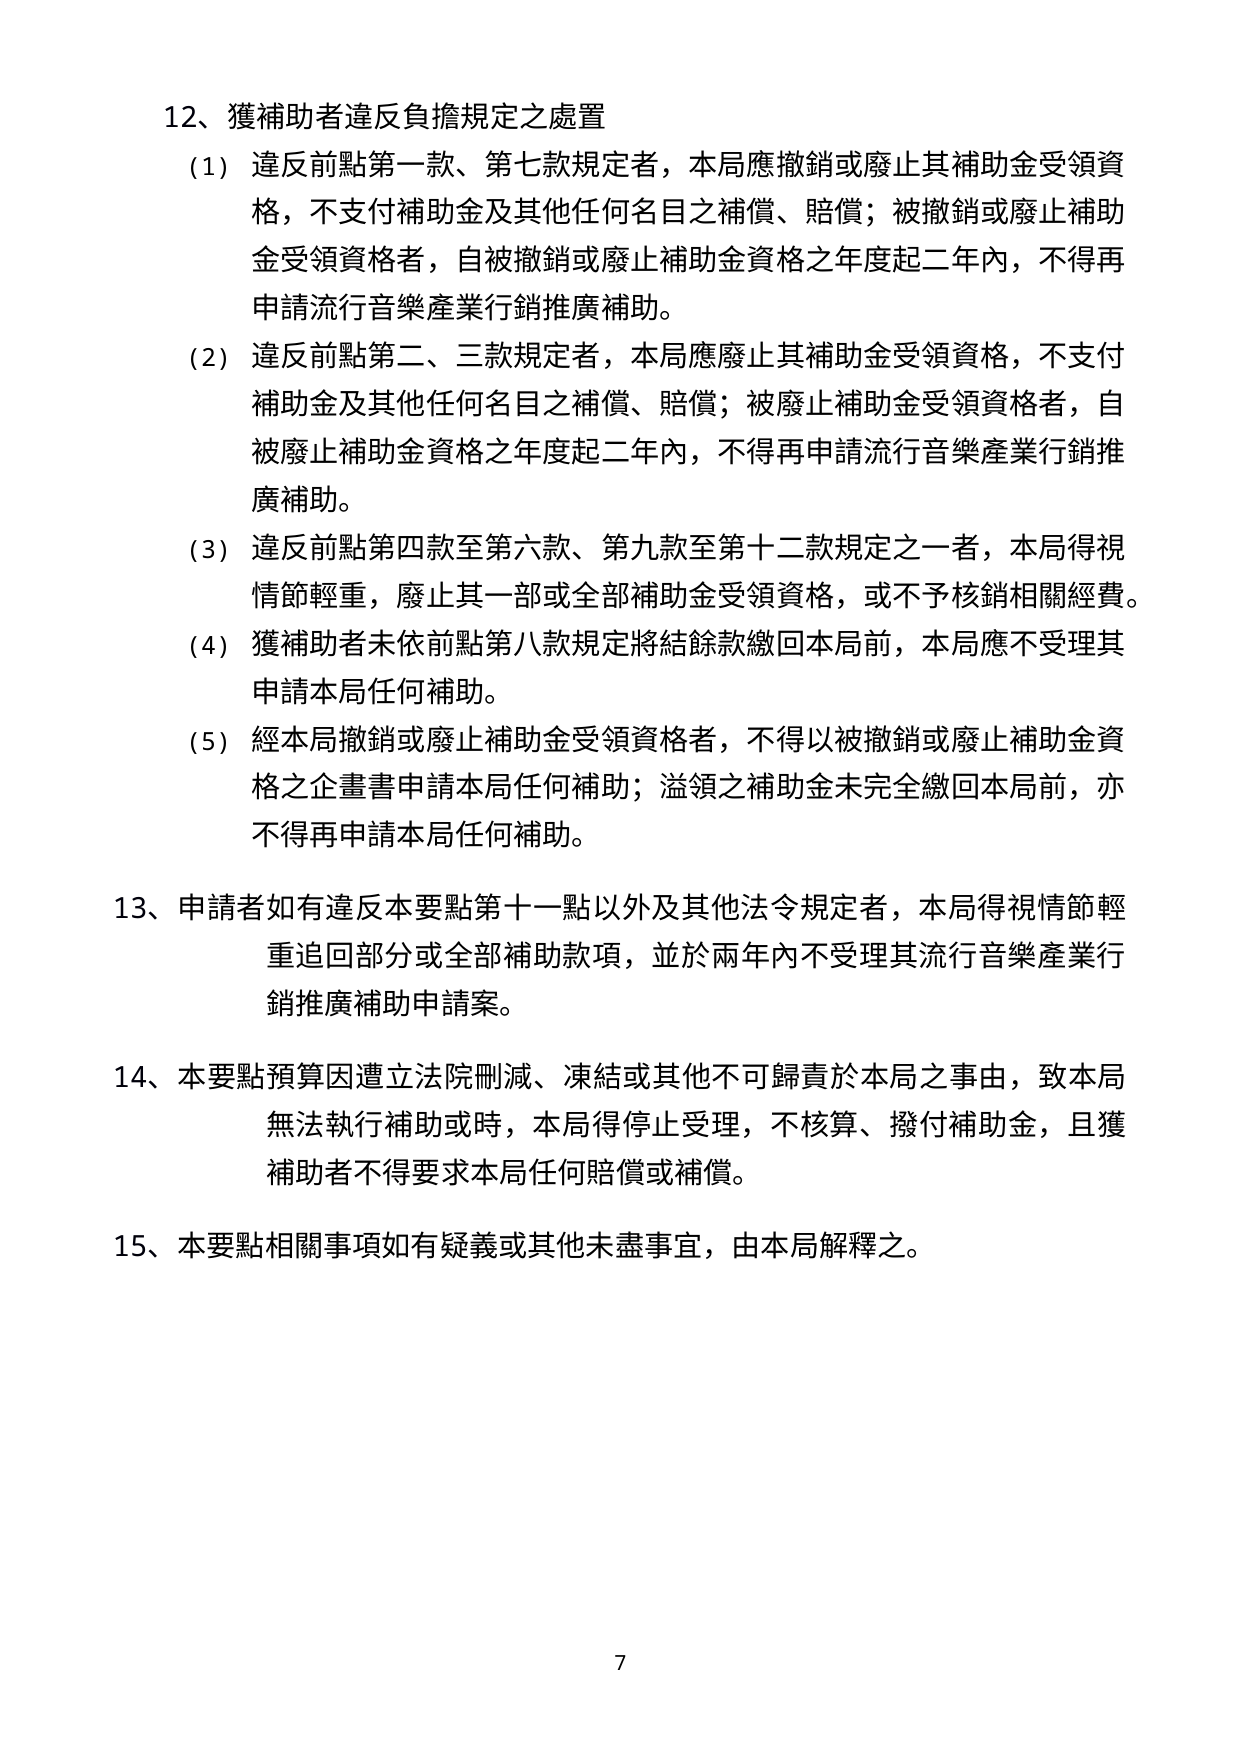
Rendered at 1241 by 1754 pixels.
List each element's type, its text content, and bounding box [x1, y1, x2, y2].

list 本要點預算因遭立法院刪減、凍結或其他不可歸責於本局之事由，致本局無法執行補助或時，本局得停止受理，不核算、撥付補助金，且獲補助者不得要求本局任何賠償或補償。 [112, 1049, 1128, 1193]
list 經本局撤銷或廢止補助金受領資格者，不得以被撤銷或廢止補助金資格之企畫書申請本局任何補助；溢領之補助金未完全繳回本局前，亦不得再申請本局任何補助。 [186, 712, 1128, 855]
list 違反前點第一款、第七款規定者，本局應撤銷或廢止其補助金受領資格，不支付補助金及其他任何名目之補償、賠償；被撤銷或廢止補助金受領資格者，自被撤銷或廢止補助金資格之年度起二年內，不得再申請流行音樂產業行銷推廣補助。 [186, 137, 1128, 328]
list 獲補助者違反負擔規定之處置 [162, 89, 1128, 137]
list 違反前點第二、三款規定者，本局應廢止其補助金受領資格，不支付補助金及其他任何名目之補償、賠償；被廢止補助金受領資格者，自被廢止補助金資格之年度起二年內，不得再申請流行音樂產業行銷推廣補助。 [186, 328, 1128, 520]
list 申請者如有違反本要點第十一點以外及其他法令規定者，本局得視情節輕重追回部分或全部補助款項，並於兩年內不受理其流行音樂產業行銷推廣補助申請案。 [112, 880, 1128, 1024]
list 本要點相關事項如有疑義或其他未盡事宜，由本局解釋之。 [112, 1218, 1128, 1266]
list 獲補助者未依前點第八款規定將結餘款繳回本局前，本局應不受理其申請本局任何補助。 [186, 616, 1128, 712]
list 違反前點第四款至第六款、第九款至第十二款規定之一者，本局得視情節輕重，廢止其一部或全部補助金受領資格，或不予核銷相關經費。 [186, 520, 1128, 616]
